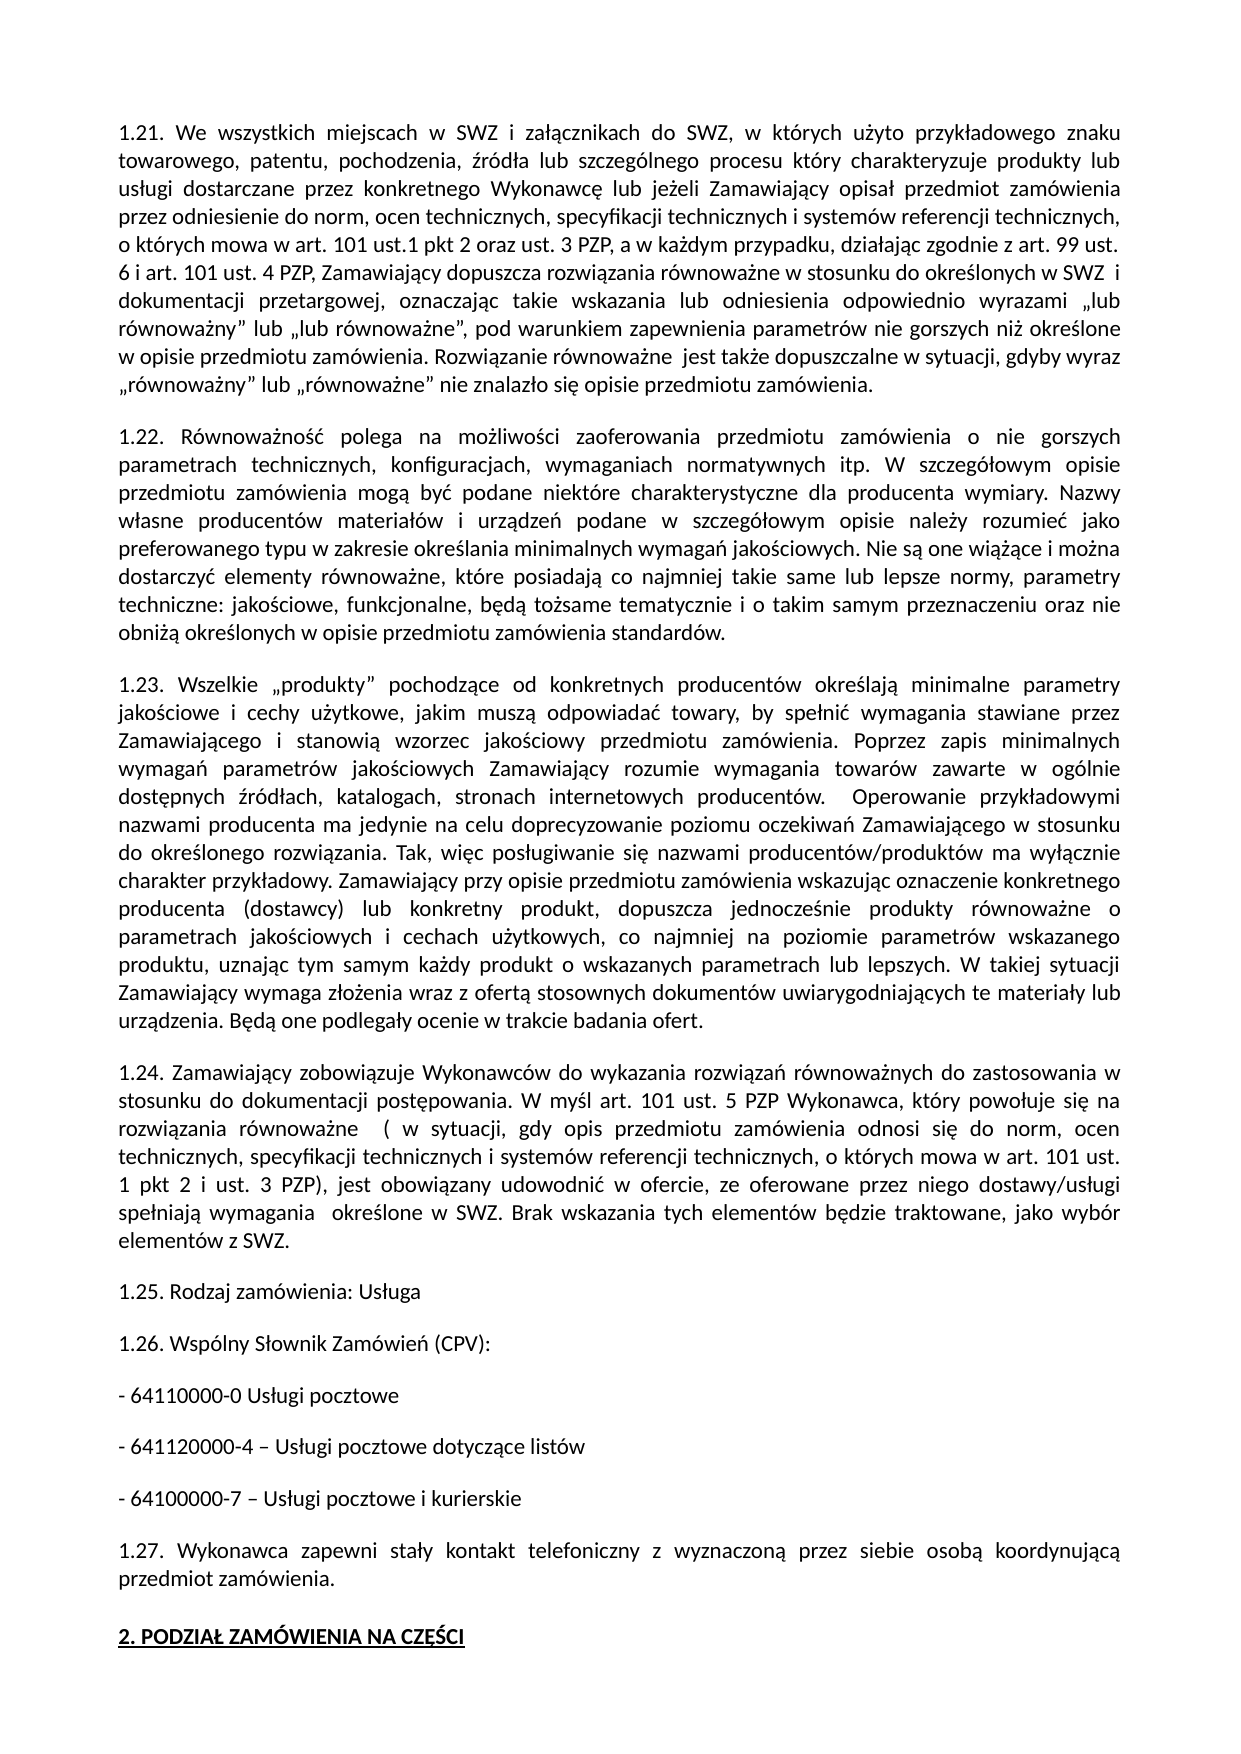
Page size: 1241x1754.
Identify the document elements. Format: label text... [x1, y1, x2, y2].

text - 64100000-7 – Usługi pocztowe i kurierskie [118, 1484, 1122, 1512]
text - 641120000-4 – Usługi pocztowe dotyczące listów [118, 1432, 1122, 1461]
text 2. PODZIAŁ ZAMÓWIENIA NA CZĘŚCI [118, 1622, 1122, 1650]
text - 64110000-0 Usługi pocztowe [118, 1381, 1122, 1409]
text 1.24. Zamawiający zobowiązuje Wykonawców do wykazania rozwiązań równoważnych do zastosowania w stosunku do dokumentacji postępowania. W myśl art. 101 ust. 5 PZP Wykonawca, który powołuje się na rozwiązania równoważne ( w sytuacji, gdy opis przedmiotu zamówienia odnosi się do norm, ocen technicznych, specyfikacji technicznych i systemów referencji technicznych, o których mowa w art. 101 ust. 1 pkt 2 i ust. 3 PZP), jest obowiązany udowodnić w ofercie, ze oferowane przez niego dostawy/usługi spełniają wymagania określone w SWZ. Brak wskazania tych elementów będzie traktowane, jako wybór elementów z SWZ. [118, 1058, 1122, 1254]
text 1.21. We wszystkich miejscach w SWZ i załącznikach do SWZ, w których użyto przykładowego znaku towarowego, patentu, pochodzenia, źródła lub szczególnego procesu który charakteryzuje produkty lub usługi dostarczane przez konkretnego Wykonawcę lub jeżeli Zamawiający opisał przedmiot zamówienia przez odniesienie do norm, ocen technicznych, specyfikacji technicznych i systemów referencji technicznych, o których mowa w art. 101 ust.1 pkt 2 oraz ust. 3 PZP, a w każdym przypadku, działając zgodnie z art. 99 ust. 6 i art. 101 ust. 4 PZP, Zamawiający dopuszcza rozwiązania równoważne w stosunku do określonych w SWZ i dokumentacji przetargowej, oznaczając takie wskazania lub odniesienia odpowiednio wyrazami „lub równoważny” lub „lub równoważne”, pod warunkiem zapewnienia parametrów nie gorszych niż określone w opisie przedmiotu zamówienia. Rozwiązanie równoważne jest także dopuszczalne w sytuacji, gdyby wyraz „równoważny” lub „równoważne” nie znalazło się opisie przedmiotu zamówienia. [118, 118, 1122, 398]
text 1.26. Wspólny Słownik Zamówień (CPV): [118, 1329, 1122, 1357]
text 1.22. Równoważność polega na możliwości zaoferowania przedmiotu zamówienia o nie gorszych parametrach technicznych, konfiguracjach, wymaganiach normatywnych itp. W szczegółowym opisie przedmiotu zamówienia mogą być podane niektóre charakterystyczne dla producenta wymiary. Nazwy własne producentów materiałów i urządzeń podane w szczegółowym opisie należy rozumieć jako preferowanego typu w zakresie określania minimalnych wymagań jakościowych. Nie są one wiążące i można dostarczyć elementy równoważne, które posiadają co najmniej takie same lub lepsze normy, parametry techniczne: jakościowe, funkcjonalne, będą tożsame tematycznie i o takim samym przeznaczeniu oraz nie obniżą określonych w opisie przedmiotu zamówienia standardów. [118, 422, 1122, 646]
text 1.23. Wszelkie „produkty” pochodzące od konkretnych producentów określają minimalne parametry jakościowe i cechy użytkowe, jakim muszą odpowiadać towary, by spełnić wymagania stawiane przez Zamawiającego i stanowią wzorzec jakościowy przedmiotu zamówienia. Poprzez zapis minimalnych wymagań parametrów jakościowych Zamawiający rozumie wymagania towarów zawarte w ogólnie dostępnych źródłach, katalogach, stronach internetowych producentów. Operowanie przykładowymi nazwami producenta ma jedynie na celu doprecyzowanie poziomu oczekiwań Zamawiającego w stosunku do określonego rozwiązania. Tak, więc posługiwanie się nazwami producentów/produktów ma wyłącznie charakter przykładowy. Zamawiający przy opisie przedmiotu zamówienia wskazując oznaczenie konkretnego producenta (dostawcy) lub konkretny produkt, dopuszcza jednocześnie produkty równoważne o parametrach jakościowych i cechach użytkowych, co najmniej na poziomie parametrów wskazanego produktu, uznając tym samym każdy produkt o wskazanych parametrach lub lepszych. W takiej sytuacji Zamawiający wymaga złożenia wraz z ofertą stosownych dokumentów uwiarygodniających te materiały lub urządzenia. Będą one podlegały ocenie w trakcie badania ofert. [118, 670, 1122, 1034]
text 1.27. Wykonawca zapewni stały kontakt telefoniczny z wyznaczoną przez siebie osobą koordynującą przedmiot zamówienia. [118, 1536, 1122, 1592]
text 1.25. Rodzaj zamówienia: Usługa [118, 1277, 1122, 1306]
